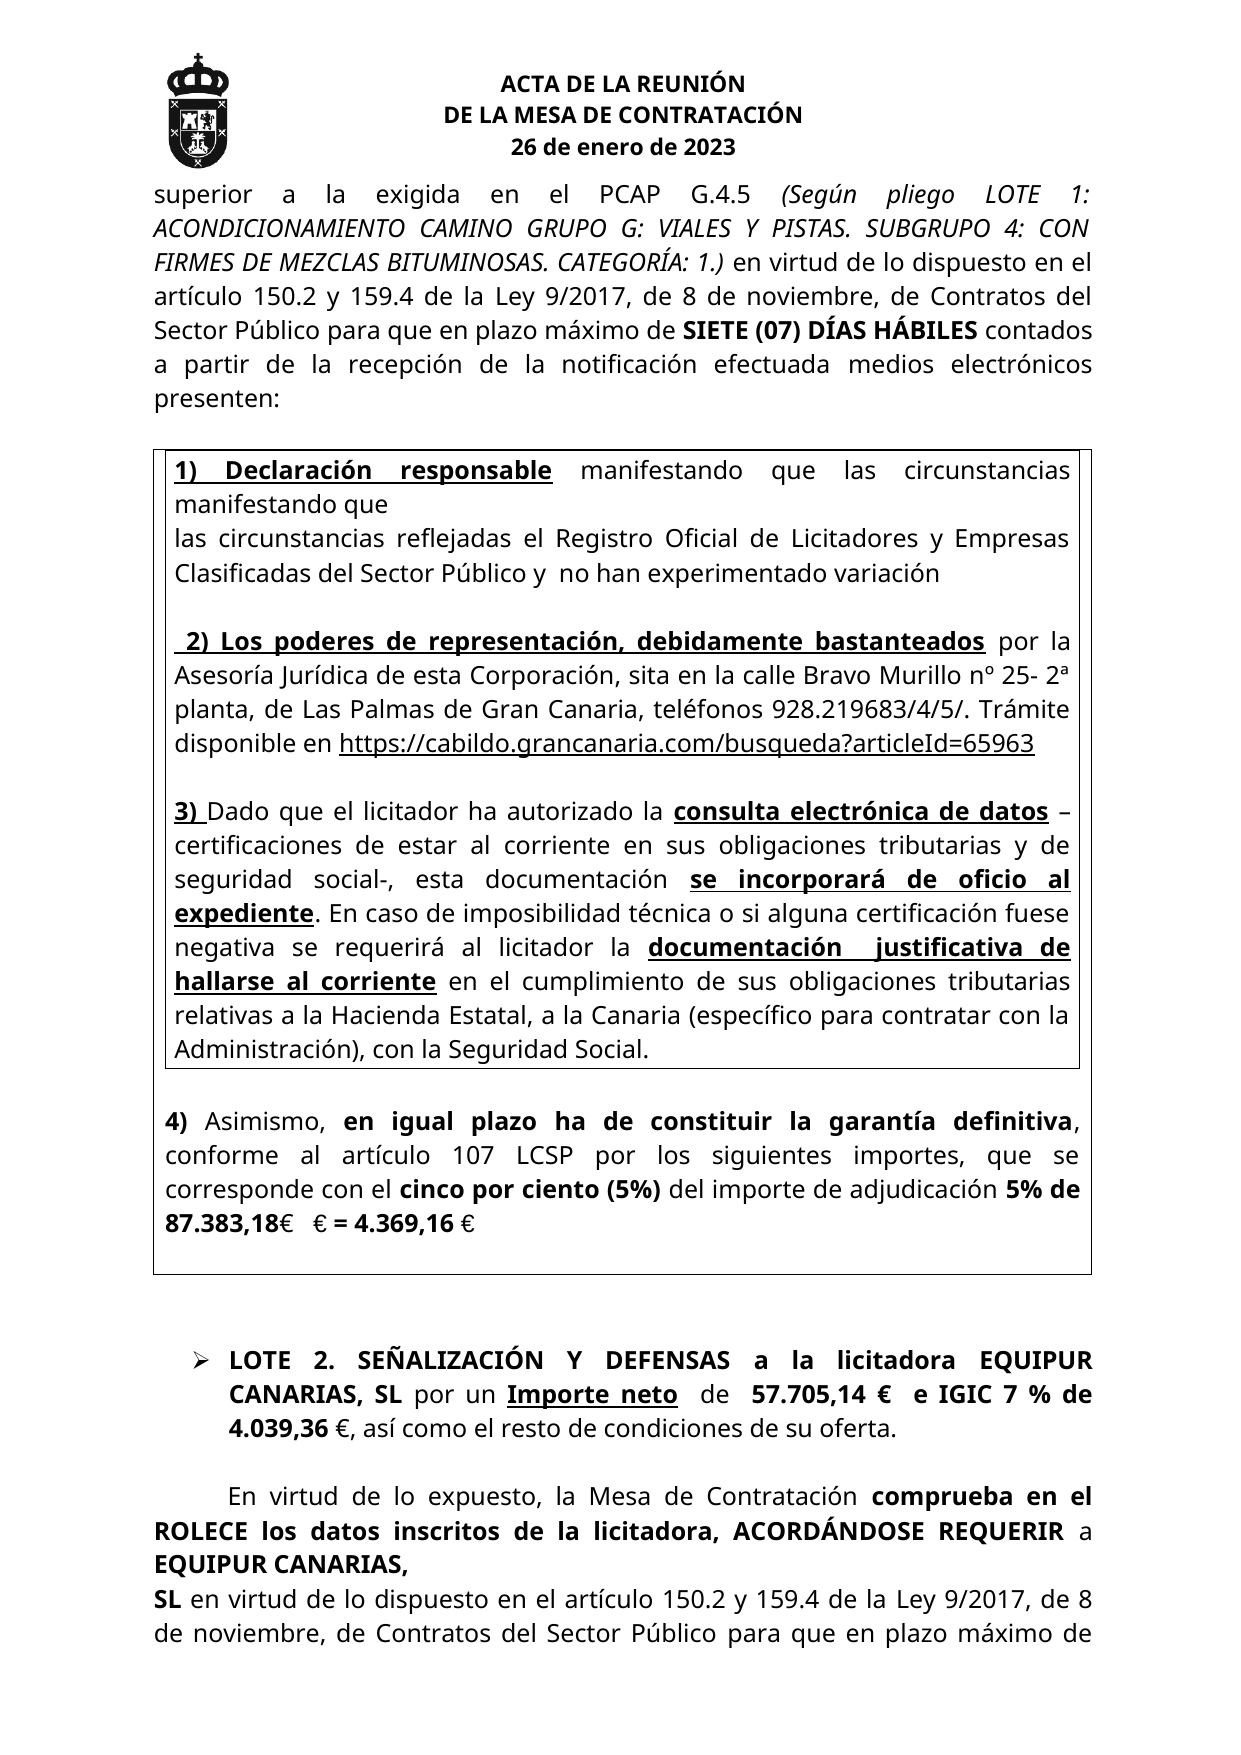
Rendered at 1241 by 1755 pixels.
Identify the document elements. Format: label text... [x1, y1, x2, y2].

text superior a la exigida en el PCAP G.4.5 (Según pliego Lote 1: ACONDICIONAMIENTO CAMINO Grupo G: Viales y pistas. Subgrupo 4: con firmes de mezclas bituminosas. Categoría: 1.) en virtud de lo dispuesto en el artículo 150.2 y 159.4 de la Ley 9/2017, de 8 de noviembre, de Contratos del Sector Público para que en plazo máximo de SIETE (07) DÍAS HÁBILES contados a partir de la recepción de la notificación efectuada medios electrónicos presenten: [153, 176, 1093, 415]
list Lote 2. Señalización y defensas a la licitadora EQUIPUR CANARIAS, SL por un Importe neto de 57.705,14 € e IGIC 7 % de 4.039,36 €, así como el resto de condiciones de su oferta. [191, 1343, 1093, 1445]
table_header 1) Declaración responsable manifestando que las circunstancias manifestando que las circunstancias reflejadas el Registro Oficial de Licitadores y Empresas Clasificadas del Sector Público y no han experimentado variación 2) Los poderes de representación, debidamente bastanteados por la Asesoría Jurídica de esta Corporación, sita en la calle Bravo Murillo nº 25- 2ª planta, de Las Palmas de Gran Canaria, teléfonos 928.219683/4/5/. Trámite disponible en https://cabildo.grancanaria.com/busqueda?articleId=65963 3) Dado que el licitador ha autorizado la consulta electrónica de datos –certificaciones de estar al corriente en sus obligaciones tributarias y de seguridad social-, esta documentación se incorporará de oficio al expediente. En caso de imposibilidad técnica o si alguna certificación fuese negativa se requerirá al licitador la documentación justificativa de hallarse al corriente en el cumplimiento de sus obligaciones tributarias relativas a la Hacienda Estatal, a la Canaria (específico para contratar con la Administración), con la Seguridad Social. 4) Asimismo, en igual plazo ha de constituir la garantía definitiva, conforme al artículo 107 LCSP por los siguientes importes, que se corresponde con el cinco por ciento (5%) del importe de adjudicación 5% de 87.383,18€ € = 4.369,16 € [154, 450, 1091, 1274]
picture [164, 50, 231, 171]
text SL en virtud de lo dispuesto en el artículo 150.2 y 159.4 de la Ley 9/2017, de 8 de noviembre, de Contratos del Sector Público para que en plazo máximo de [153, 1581, 1093, 1649]
text En virtud de lo expuesto, la Mesa de Contratación comprueba en el ROLECE los datos inscritos de la licitadora, ACORDÁNDOSE REQUERIR a EQUIPUR CANARIAS, [153, 1479, 1093, 1581]
